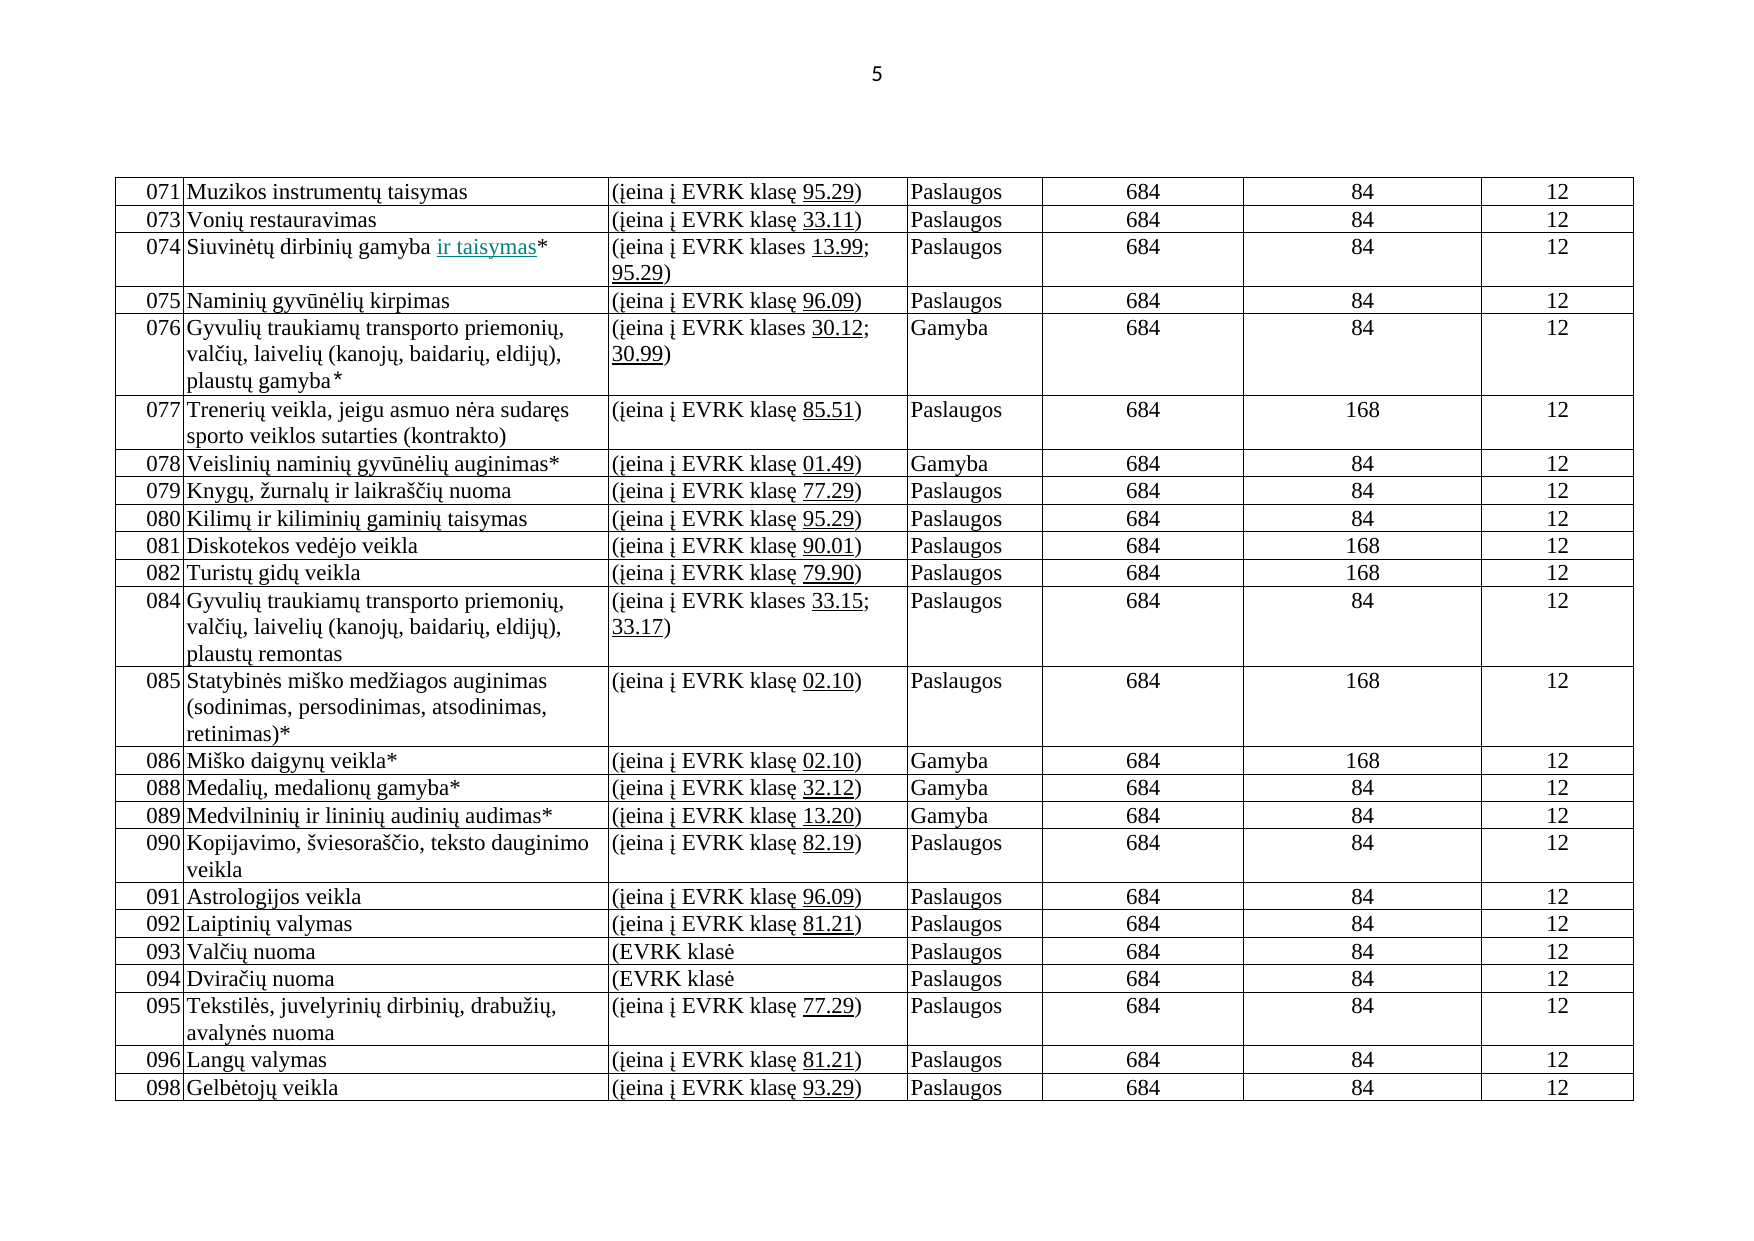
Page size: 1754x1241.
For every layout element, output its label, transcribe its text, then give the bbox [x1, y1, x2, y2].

table_cell 12 [1482, 396, 1633, 449]
table_cell Paslaugos [908, 477, 1042, 504]
table_cell (įeina į EVRK klasę 01.49) [609, 450, 907, 476]
table_cell 12 [1482, 477, 1633, 504]
table_cell 12 [1482, 993, 1633, 1045]
table_cell 085 [116, 667, 183, 746]
table_cell 088 [116, 775, 183, 801]
table_cell 12 [1482, 1046, 1633, 1073]
table_cell Vonių restauravimas [184, 206, 608, 232]
table_cell (įeina į EVRK klasę 96.09) [609, 287, 907, 313]
table_cell 84 [1244, 993, 1481, 1045]
table_cell 082 [116, 560, 183, 586]
table_cell 84 [1244, 178, 1481, 204]
table_cell 84 [1244, 938, 1481, 964]
table_cell 84 [1244, 233, 1481, 286]
table_cell 086 [116, 747, 183, 773]
table_cell 684 [1043, 747, 1243, 773]
table_cell 073 [116, 206, 183, 232]
table_cell 168 [1244, 560, 1481, 586]
table_cell 684 [1043, 587, 1243, 666]
table_cell Paslaugos [908, 178, 1042, 204]
table_cell 12 [1482, 775, 1633, 801]
table_cell (įeina į EVRK klases 13.99; 95.29) [609, 233, 907, 286]
table_cell (įeina į EVRK klasę 77.29) [609, 993, 907, 1045]
table_cell 684 [1043, 287, 1243, 313]
table_cell 684 [1043, 560, 1243, 586]
table_cell 684 [1043, 667, 1243, 746]
table_cell (įeina į EVRK klases 30.12; 30.99) [609, 314, 907, 395]
table_cell 684 [1043, 1046, 1243, 1073]
table_cell Langų valymas [184, 1046, 608, 1073]
table_cell 071 [116, 178, 183, 204]
table_cell 12 [1482, 747, 1633, 773]
table_cell (įeina į EVRK klasę 81.21) [609, 1046, 907, 1073]
table_cell (įeina į EVRK klasę 02.10) [609, 667, 907, 746]
table_cell Gamyba [908, 775, 1042, 801]
table_cell 12 [1482, 938, 1633, 964]
table_cell 684 [1043, 883, 1243, 909]
table_cell 684 [1043, 829, 1243, 882]
table_cell Medvilninių ir lininių audinių audimas* [184, 802, 608, 828]
table_cell 096 [116, 1046, 183, 1073]
table_cell Siuvinėtų dirbinių gamyba ir taisymas* [184, 233, 608, 286]
table_cell 684 [1043, 1074, 1243, 1100]
table_cell 094 [116, 965, 183, 992]
table_cell Knygų, žurnalų ir laikraščių nuoma [184, 477, 608, 504]
table_cell (įeina į EVRK klasę 32.12) [609, 775, 907, 801]
table_cell Paslaugos [908, 396, 1042, 449]
table_cell 84 [1244, 775, 1481, 801]
table_cell 84 [1244, 314, 1481, 395]
table_cell 078 [116, 450, 183, 476]
table_cell Dviračių nuoma [184, 965, 608, 992]
table_cell 84 [1244, 1046, 1481, 1073]
table_cell (EVRK klasė [609, 938, 907, 964]
table_cell 089 [116, 802, 183, 828]
table_cell Paslaugos [908, 287, 1042, 313]
table_cell 12 [1482, 233, 1633, 286]
table_cell Miško daigynų veikla* [184, 747, 608, 773]
table_cell 684 [1043, 178, 1243, 204]
table_cell 84 [1244, 910, 1481, 937]
table_cell 684 [1043, 993, 1243, 1045]
table_cell 098 [116, 1074, 183, 1100]
table_cell 684 [1043, 477, 1243, 504]
table_cell Laiptinių valymas [184, 910, 608, 937]
table_cell 12 [1482, 560, 1633, 586]
table_cell 12 [1482, 314, 1633, 395]
table_cell 684 [1043, 910, 1243, 937]
table_cell 684 [1043, 775, 1243, 801]
table_cell 12 [1482, 965, 1633, 992]
table_cell 12 [1482, 178, 1633, 204]
table_cell 684 [1043, 396, 1243, 449]
table_cell (įeina į EVRK klases 33.15; 33.17) [609, 587, 907, 666]
table_cell 84 [1244, 883, 1481, 909]
table_cell 095 [116, 993, 183, 1045]
table_cell Kopijavimo, šviesoraščio, teksto dauginimo veikla [184, 829, 608, 882]
table_cell Gyvulių traukiamų transporto priemonių, valčių, laivelių (kanojų, baidarių, eldijų), plaustų gamyba* [184, 314, 608, 395]
table_cell (įeina į EVRK klasę 79.90) [609, 560, 907, 586]
table_cell (įeina į EVRK klasę 81.21) [609, 910, 907, 937]
table_cell Paslaugos [908, 883, 1042, 909]
table_cell Kilimų ir kiliminių gaminių taisymas [184, 505, 608, 531]
table_cell Paslaugos [908, 667, 1042, 746]
table_cell Turistų gidų veikla [184, 560, 608, 586]
table_cell 84 [1244, 802, 1481, 828]
table_cell 093 [116, 938, 183, 964]
table_cell 12 [1482, 287, 1633, 313]
table_cell 84 [1244, 829, 1481, 882]
table_cell Paslaugos [908, 993, 1042, 1045]
table_cell Paslaugos [908, 587, 1042, 666]
table_cell 84 [1244, 965, 1481, 992]
table_cell Paslaugos [908, 560, 1042, 586]
table_cell 079 [116, 477, 183, 504]
table_cell (EVRK klasė [609, 965, 907, 992]
table_cell Veislinių naminių gyvūnėlių auginimas* [184, 450, 608, 476]
table_cell Paslaugos [908, 938, 1042, 964]
table_cell Diskotekos vedėjo veikla [184, 532, 608, 558]
table_cell 12 [1482, 1074, 1633, 1100]
table_cell (įeina į EVRK klasę 13.20) [609, 802, 907, 828]
table_cell (įeina į EVRK klasę 90.01) [609, 532, 907, 558]
table_cell Paslaugos [908, 829, 1042, 882]
table_cell Paslaugos [908, 532, 1042, 558]
table_cell Astrologijos veikla [184, 883, 608, 909]
table_cell (įeina į EVRK klasę 77.29) [609, 477, 907, 504]
table_cell 84 [1244, 1074, 1481, 1100]
table_cell (įeina į EVRK klasę 33.11) [609, 206, 907, 232]
table_cell 075 [116, 287, 183, 313]
table_cell 12 [1482, 883, 1633, 909]
table_cell 12 [1482, 802, 1633, 828]
table_cell Paslaugos [908, 1046, 1042, 1073]
table_cell 12 [1482, 587, 1633, 666]
table_cell 684 [1043, 233, 1243, 286]
table_cell 84 [1244, 206, 1481, 232]
table_cell Gamyba [908, 450, 1042, 476]
table_cell 84 [1244, 450, 1481, 476]
table_cell 684 [1043, 532, 1243, 558]
table_cell Paslaugos [908, 206, 1042, 232]
table_cell Paslaugos [908, 233, 1042, 286]
table_cell Paslaugos [908, 505, 1042, 531]
table_cell Medalių, medalionų gamyba* [184, 775, 608, 801]
table_cell 684 [1043, 802, 1243, 828]
table_cell 084 [116, 587, 183, 666]
table_cell (įeina į EVRK klasę 02.10) [609, 747, 907, 773]
table_cell 092 [116, 910, 183, 937]
table_cell 684 [1043, 314, 1243, 395]
table_cell Gelbėtojų veikla [184, 1074, 608, 1100]
table_cell 077 [116, 396, 183, 449]
table_cell Muzikos instrumentų taisymas [184, 178, 608, 204]
table_cell Valčių nuoma [184, 938, 608, 964]
table_cell 684 [1043, 965, 1243, 992]
table_cell 12 [1482, 532, 1633, 558]
table_cell 684 [1043, 505, 1243, 531]
table_cell 684 [1043, 450, 1243, 476]
table_cell 84 [1244, 477, 1481, 504]
table_cell 684 [1043, 938, 1243, 964]
table_cell (įeina į EVRK klasę 93.29) [609, 1074, 907, 1100]
table_cell (įeina į EVRK klasę 85.51) [609, 396, 907, 449]
table_cell 168 [1244, 667, 1481, 746]
table_cell Tekstilės, juvelyrinių dirbinių, drabužių, avalynės nuoma [184, 993, 608, 1045]
table_cell 081 [116, 532, 183, 558]
table_cell 074 [116, 233, 183, 286]
table_cell Paslaugos [908, 965, 1042, 992]
table_cell 84 [1244, 505, 1481, 531]
table_cell 091 [116, 883, 183, 909]
table_cell 080 [116, 505, 183, 531]
table_cell 12 [1482, 505, 1633, 531]
table_cell 168 [1244, 532, 1481, 558]
table_cell Paslaugos [908, 1074, 1042, 1100]
table_cell 168 [1244, 747, 1481, 773]
table_cell Gamyba [908, 747, 1042, 773]
table_cell 84 [1244, 587, 1481, 666]
table_cell Statybinės miško medžiagos auginimas (sodinimas, persodinimas, atsodinimas, retinimas)* [184, 667, 608, 746]
table_cell 12 [1482, 206, 1633, 232]
table_cell 168 [1244, 396, 1481, 449]
table_cell 12 [1482, 829, 1633, 882]
table_cell 84 [1244, 287, 1481, 313]
table_cell Gamyba [908, 314, 1042, 395]
table_cell 076 [116, 314, 183, 395]
table_cell Naminių gyvūnėlių kirpimas [184, 287, 608, 313]
table_cell (įeina į EVRK klasę 96.09) [609, 883, 907, 909]
table_cell 12 [1482, 667, 1633, 746]
table_cell 684 [1043, 206, 1243, 232]
table_cell Trenerių veikla, jeigu asmuo nėra sudaręs sporto veiklos sutarties (kontrakto) [184, 396, 608, 449]
table_cell Gamyba [908, 802, 1042, 828]
table_cell (įeina į EVRK klasę 95.29) [609, 178, 907, 204]
table_cell Gyvulių traukiamų transporto priemonių, valčių, laivelių (kanojų, baidarių, eldijų), plaustų remontas [184, 587, 608, 666]
table_cell 12 [1482, 910, 1633, 937]
table_cell 090 [116, 829, 183, 882]
table_cell 12 [1482, 450, 1633, 476]
table_cell (įeina į EVRK klasę 95.29) [609, 505, 907, 531]
table_cell (įeina į EVRK klasę 82.19) [609, 829, 907, 882]
table_cell Paslaugos [908, 910, 1042, 937]
